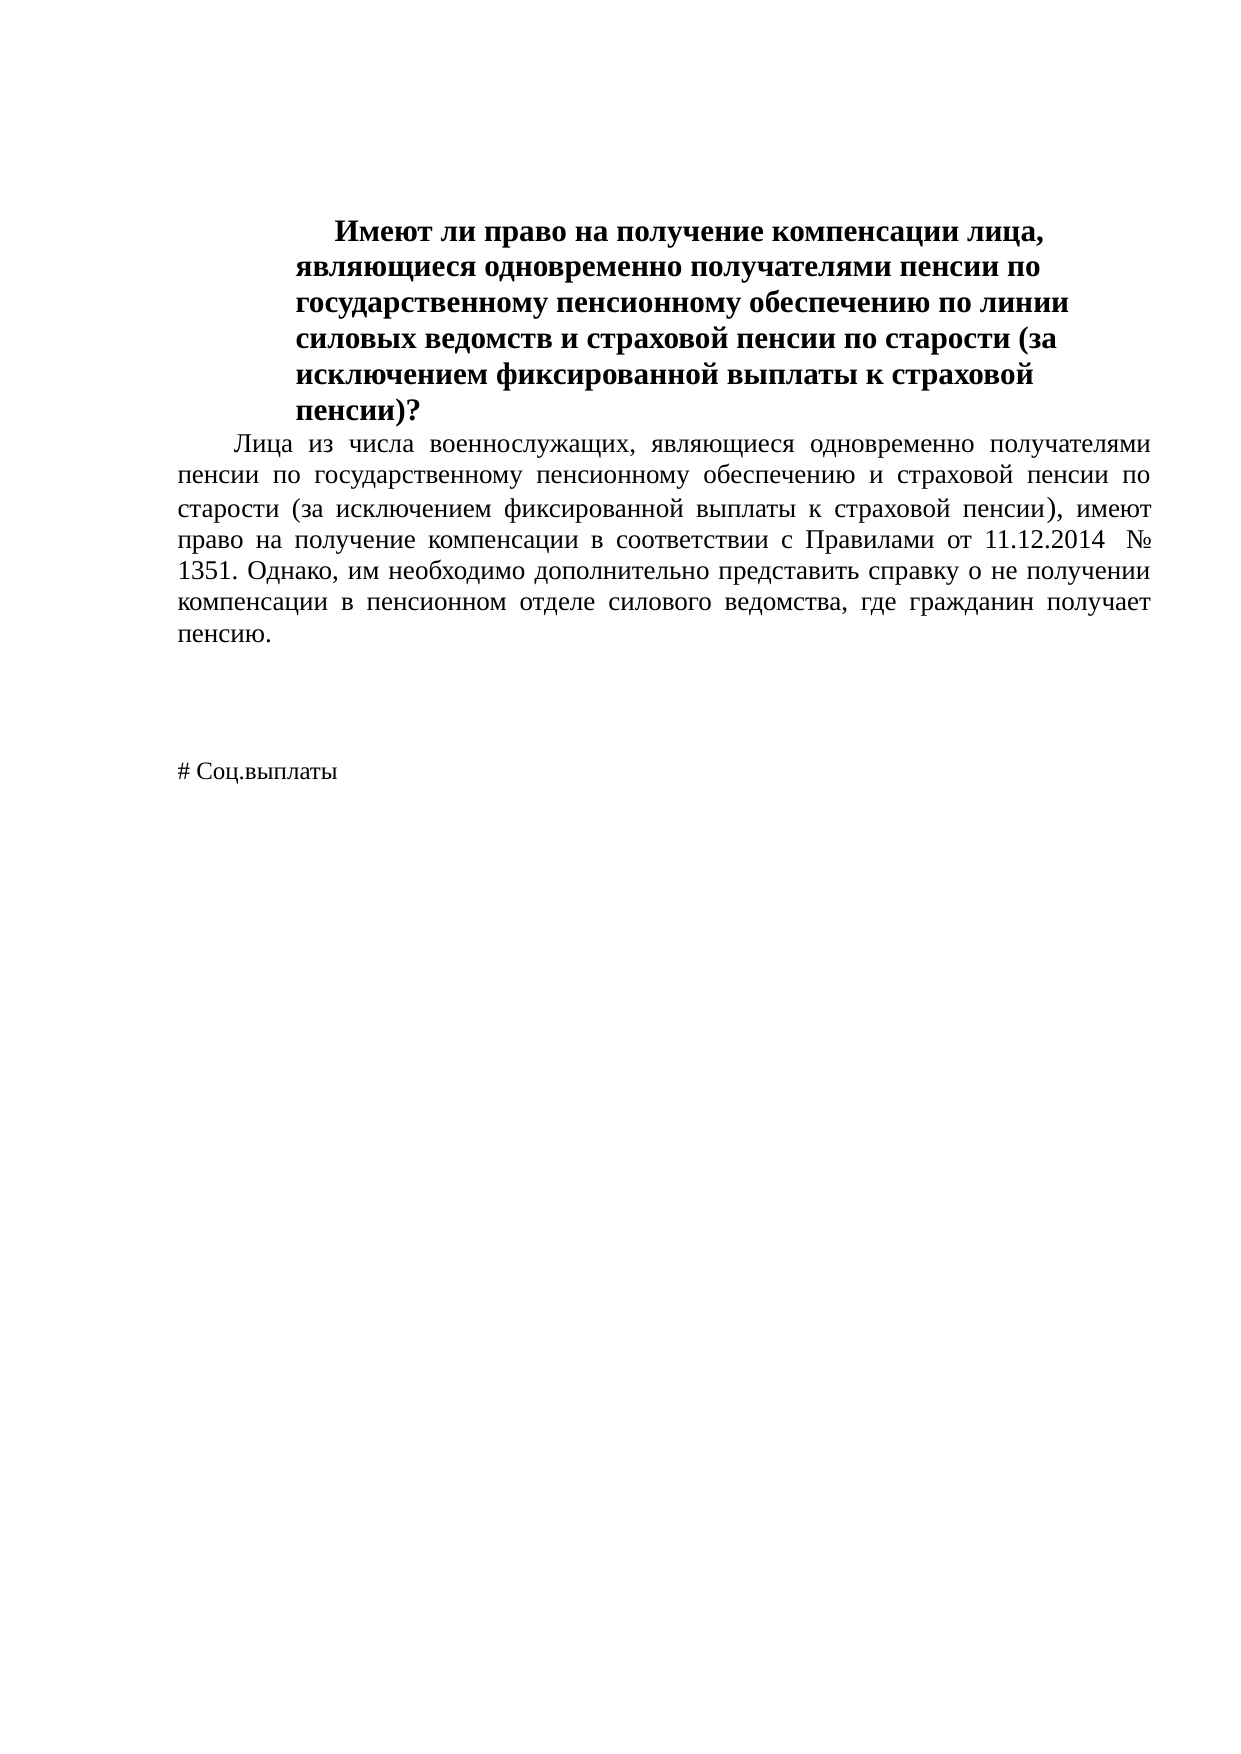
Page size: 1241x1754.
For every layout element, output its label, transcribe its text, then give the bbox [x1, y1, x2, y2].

text # Соц.выплаты [177, 756, 1152, 785]
text Имеют ли право на получение компенсации лица, являющиеся одновременно получателями пенсии по государственному пенсионному обеспечению по линии силовых ведомств и страховой пенсии по старости (за исключением фиксированной выплаты к страховой пенсии)? [295, 212, 1152, 427]
text Лица из числа военнослужащих, являющиеся одновременно получателями пенсии по государственному пенсионному обеспечению и страховой пенсии по старости (за исключением фиксированной выплаты к страховой пенсии), имеют право на получение компенсации в соответствии с Правилами от 11.12.2014 № 1351. Однако, им необходимо дополнительно представить справку о не получении компенсации в пенсионном отделе силового ведомства, где гражданин получает пенсию. [177, 427, 1152, 648]
